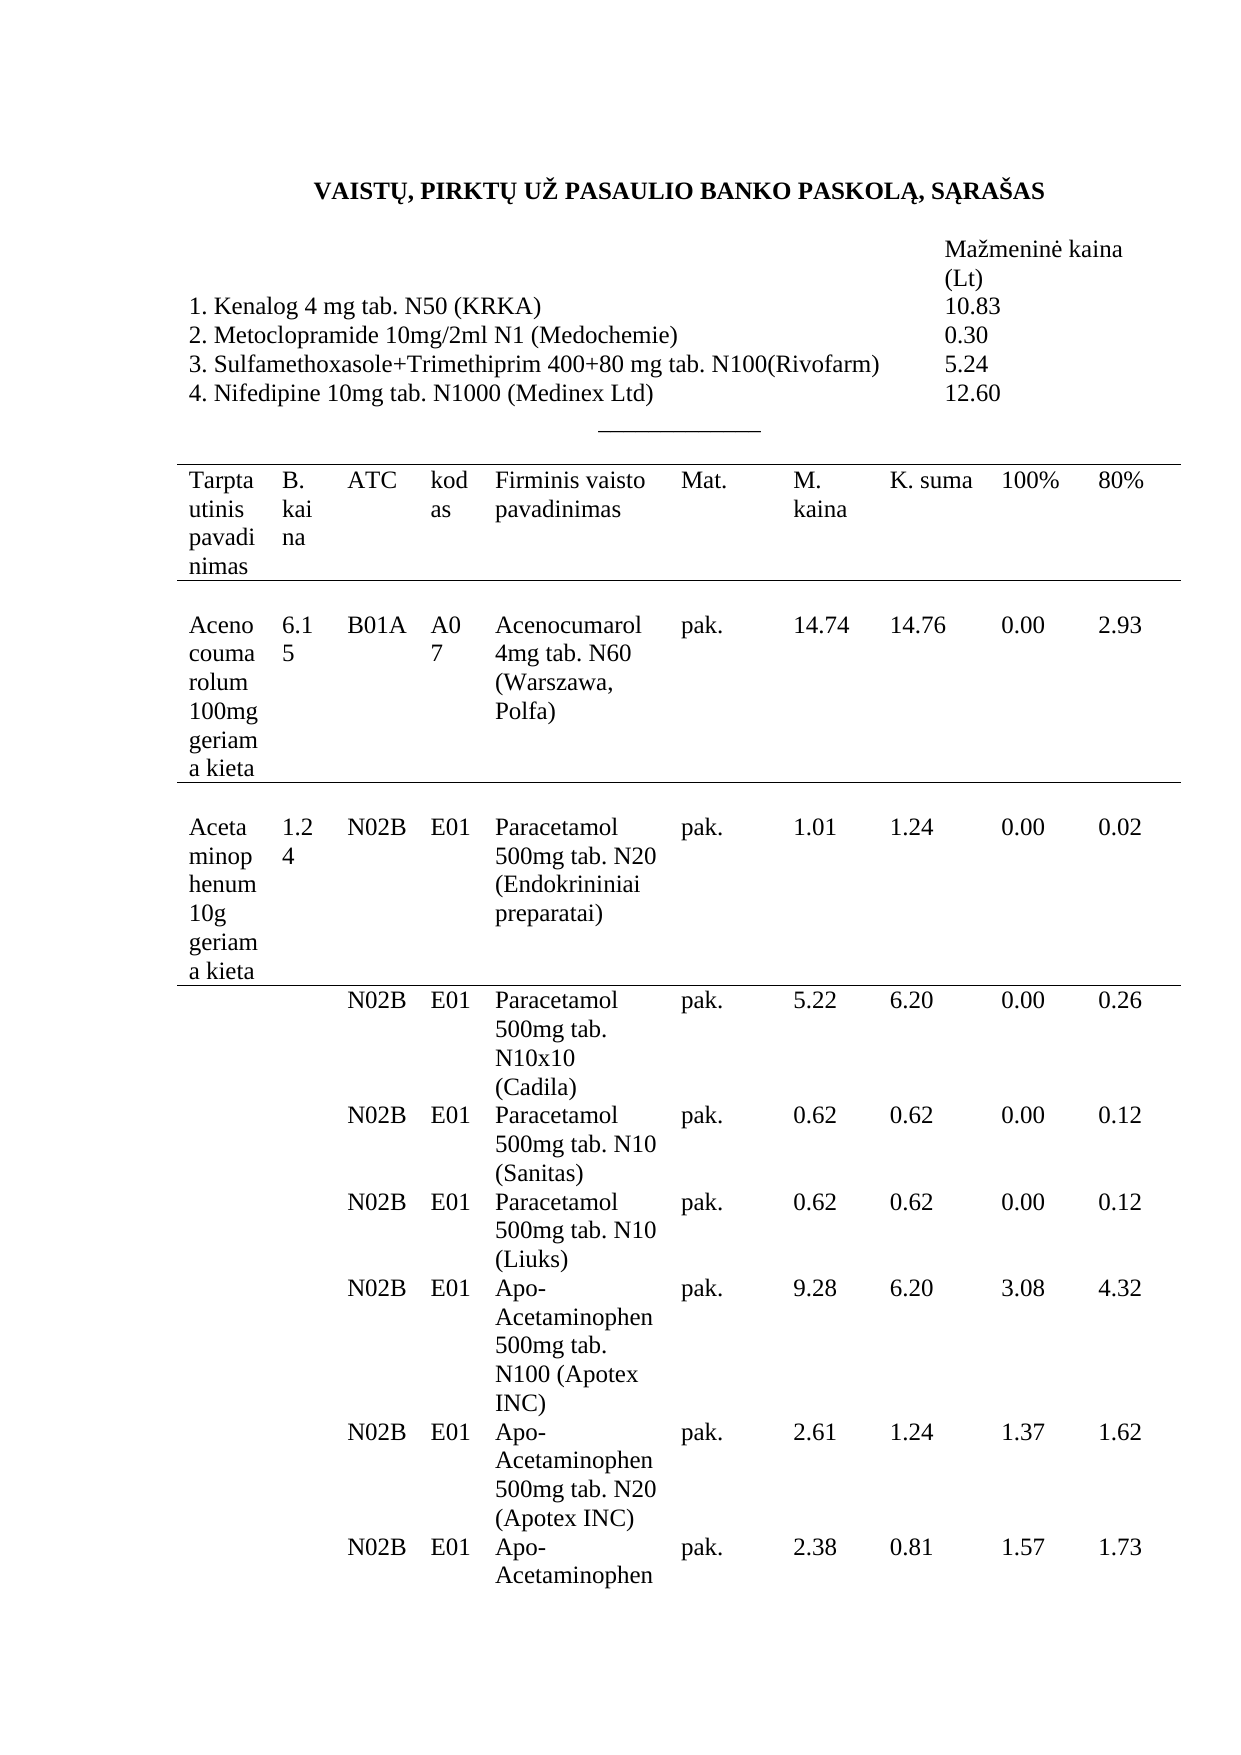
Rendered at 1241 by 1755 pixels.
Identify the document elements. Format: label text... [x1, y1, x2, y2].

table_header [878, 435, 990, 464]
table_cell 0.62 [782, 1101, 878, 1187]
table_cell 3. Sulfamethoxasole+Trimethiprim 400+80 mg tab. N100(Rivofarm) [177, 349, 933, 378]
table_cell N02B [336, 1187, 419, 1273]
table_cell 0.00 [990, 986, 1087, 1101]
table_cell [271, 1417, 336, 1532]
table_cell [271, 783, 336, 812]
table_cell [177, 1273, 271, 1417]
table_cell E01 [419, 812, 483, 984]
table_cell 12.60 [933, 378, 1181, 406]
table_cell [670, 581, 782, 610]
table_cell 6.20 [878, 1273, 990, 1417]
table_cell (Lt) [933, 263, 1181, 291]
table_cell pak. [670, 1417, 782, 1532]
table_cell [878, 783, 990, 812]
table_cell 4.32 [1087, 1273, 1181, 1417]
table_cell [271, 1101, 336, 1187]
table_cell 0.12 [1087, 1101, 1181, 1187]
table_cell 1. Kenalog 4 mg tab. N50 (KRKA) [177, 291, 933, 320]
table_header [1087, 435, 1181, 464]
table_cell N02B [336, 812, 419, 984]
table_cell 100% [990, 465, 1087, 580]
table_cell Acenocumarol 4mg tab. N60 (Warszawa, Polfa) [484, 610, 669, 782]
table_cell Apo-Acetaminophen [484, 1532, 669, 1589]
table_cell [271, 1532, 336, 1589]
table_cell E01 [419, 1101, 483, 1187]
table_cell 0.12 [1087, 1187, 1181, 1273]
table_cell Apo-Acetaminophen 500mg tab. N20 (Apotex INC) [484, 1417, 669, 1532]
table_cell 2.38 [782, 1532, 878, 1589]
table_cell 14.76 [878, 610, 990, 782]
table_cell [177, 783, 271, 812]
table_cell Paracetamol 500mg tab. N10 (Sanitas) [484, 1101, 669, 1187]
table_cell [990, 783, 1087, 812]
table_cell 0.26 [1087, 986, 1181, 1101]
table_cell N02B [336, 1532, 419, 1589]
table_cell E01 [419, 1273, 483, 1417]
table_cell 6.20 [878, 986, 990, 1101]
table_cell 14.74 [782, 610, 878, 782]
table_cell Paracetamol 500mg tab. N20 (Endokrininiai preparatai) [484, 812, 669, 984]
table_cell 0.62 [878, 1101, 990, 1187]
table_header [782, 435, 878, 464]
table_cell [670, 783, 782, 812]
table_cell [484, 783, 669, 812]
table_cell [177, 1417, 271, 1532]
table_cell [782, 581, 878, 610]
table_cell 4. Nifedipine 10mg tab. N1000 (Medinex Ltd) [177, 378, 933, 406]
table_cell 3.08 [990, 1273, 1087, 1417]
table_cell [336, 581, 419, 610]
table_cell 0.30 [933, 320, 1181, 349]
table_cell 0.81 [878, 1532, 990, 1589]
table_cell [419, 581, 483, 610]
table_cell 9.28 [782, 1273, 878, 1417]
table_cell [177, 1532, 271, 1589]
table_header [419, 435, 483, 464]
table_cell [271, 581, 336, 610]
table_cell [782, 783, 878, 812]
table_cell kodas [419, 465, 483, 580]
table_cell [484, 581, 669, 610]
table_cell E01 [419, 1532, 483, 1589]
table_cell ATC [336, 465, 419, 580]
table_cell E01 [419, 1187, 483, 1273]
table_cell 80% [1087, 465, 1181, 580]
table_cell Paracetamol 500mg tab. N10 (Liuks) [484, 1187, 669, 1273]
table_cell Firminis vaisto pavadinimas [484, 465, 669, 580]
table_header [336, 435, 419, 464]
table_header Mažmeninė kaina [933, 234, 1181, 263]
table_cell 5.24 [933, 349, 1181, 378]
table_cell pak. [670, 1273, 782, 1417]
table_cell [177, 1187, 271, 1273]
table_header [484, 435, 669, 464]
table_header [670, 435, 782, 464]
table_cell [271, 1187, 336, 1273]
table_cell N02B [336, 986, 419, 1101]
table_cell 2.61 [782, 1417, 878, 1532]
table_cell Paracetamol 500mg tab. N10x10 (Cadila) [484, 986, 669, 1101]
table_cell pak. [670, 1101, 782, 1187]
table_cell [177, 581, 271, 610]
table_cell [271, 1273, 336, 1417]
table_cell Acetaminophenum 10g geriama kieta [177, 812, 271, 984]
table_cell pak. [670, 610, 782, 782]
table_cell Apo-Acetaminophen 500mg tab. N100 (Apotex INC) [484, 1273, 669, 1417]
text _____________ [177, 406, 1181, 435]
table_cell E01 [419, 1417, 483, 1532]
table_cell Mat. [670, 465, 782, 580]
table_cell B01A [336, 610, 419, 782]
table_cell 0.00 [990, 812, 1087, 984]
table_cell A07 [419, 610, 483, 782]
table_cell N02B [336, 1273, 419, 1417]
table_cell 1.01 [782, 812, 878, 984]
table_cell [271, 986, 336, 1101]
table_cell 1.73 [1087, 1532, 1181, 1589]
table_header [177, 234, 933, 263]
table_cell 1.24 [878, 1417, 990, 1532]
text VAISTŲ, PIRKTŲ UŽ PASAULIO BANKO PASKOLĄ, SĄRAŠAS [177, 176, 1181, 205]
table_cell [990, 581, 1087, 610]
table_cell M. kaina [782, 465, 878, 580]
table_cell [419, 783, 483, 812]
table_cell B. kaina [271, 465, 336, 580]
table_cell 6.15 [271, 610, 336, 782]
table_cell 5.22 [782, 986, 878, 1101]
table_cell 2. Metoclopramide 10mg/2ml N1 (Medochemie) [177, 320, 933, 349]
table_cell 1.62 [1087, 1417, 1181, 1532]
table_cell pak. [670, 1187, 782, 1273]
table_cell Tarptautinis pavadinimas [177, 465, 271, 580]
table_cell [336, 783, 419, 812]
table_cell [177, 263, 933, 291]
table_cell Acenocoumarolum 100mg geriama kieta [177, 610, 271, 782]
table_cell K. suma [878, 465, 990, 580]
table_cell N02B [336, 1101, 419, 1187]
table_cell 0.00 [990, 1101, 1087, 1187]
table_cell [177, 1101, 271, 1187]
table_cell 0.00 [990, 610, 1087, 782]
table_cell 0.62 [878, 1187, 990, 1273]
table_cell pak. [670, 986, 782, 1101]
table_cell [177, 986, 271, 1101]
table_cell E01 [419, 986, 483, 1101]
table_cell 1.37 [990, 1417, 1087, 1532]
table_header [990, 435, 1087, 464]
table_header [271, 435, 336, 464]
table_cell pak. [670, 812, 782, 984]
table_cell 0.00 [990, 1187, 1087, 1273]
table_cell 1.24 [271, 812, 336, 984]
table_cell N02B [336, 1417, 419, 1532]
table_cell 1.24 [878, 812, 990, 984]
table_cell [1087, 783, 1181, 812]
table_cell 0.62 [782, 1187, 878, 1273]
table_cell [878, 581, 990, 610]
table_cell 2.93 [1087, 610, 1181, 782]
table_cell pak. [670, 1532, 782, 1589]
table_cell [1087, 581, 1181, 610]
table_cell 0.02 [1087, 812, 1181, 984]
table_cell 10.83 [933, 291, 1181, 320]
table_cell 1.57 [990, 1532, 1087, 1589]
table_header [177, 435, 271, 464]
